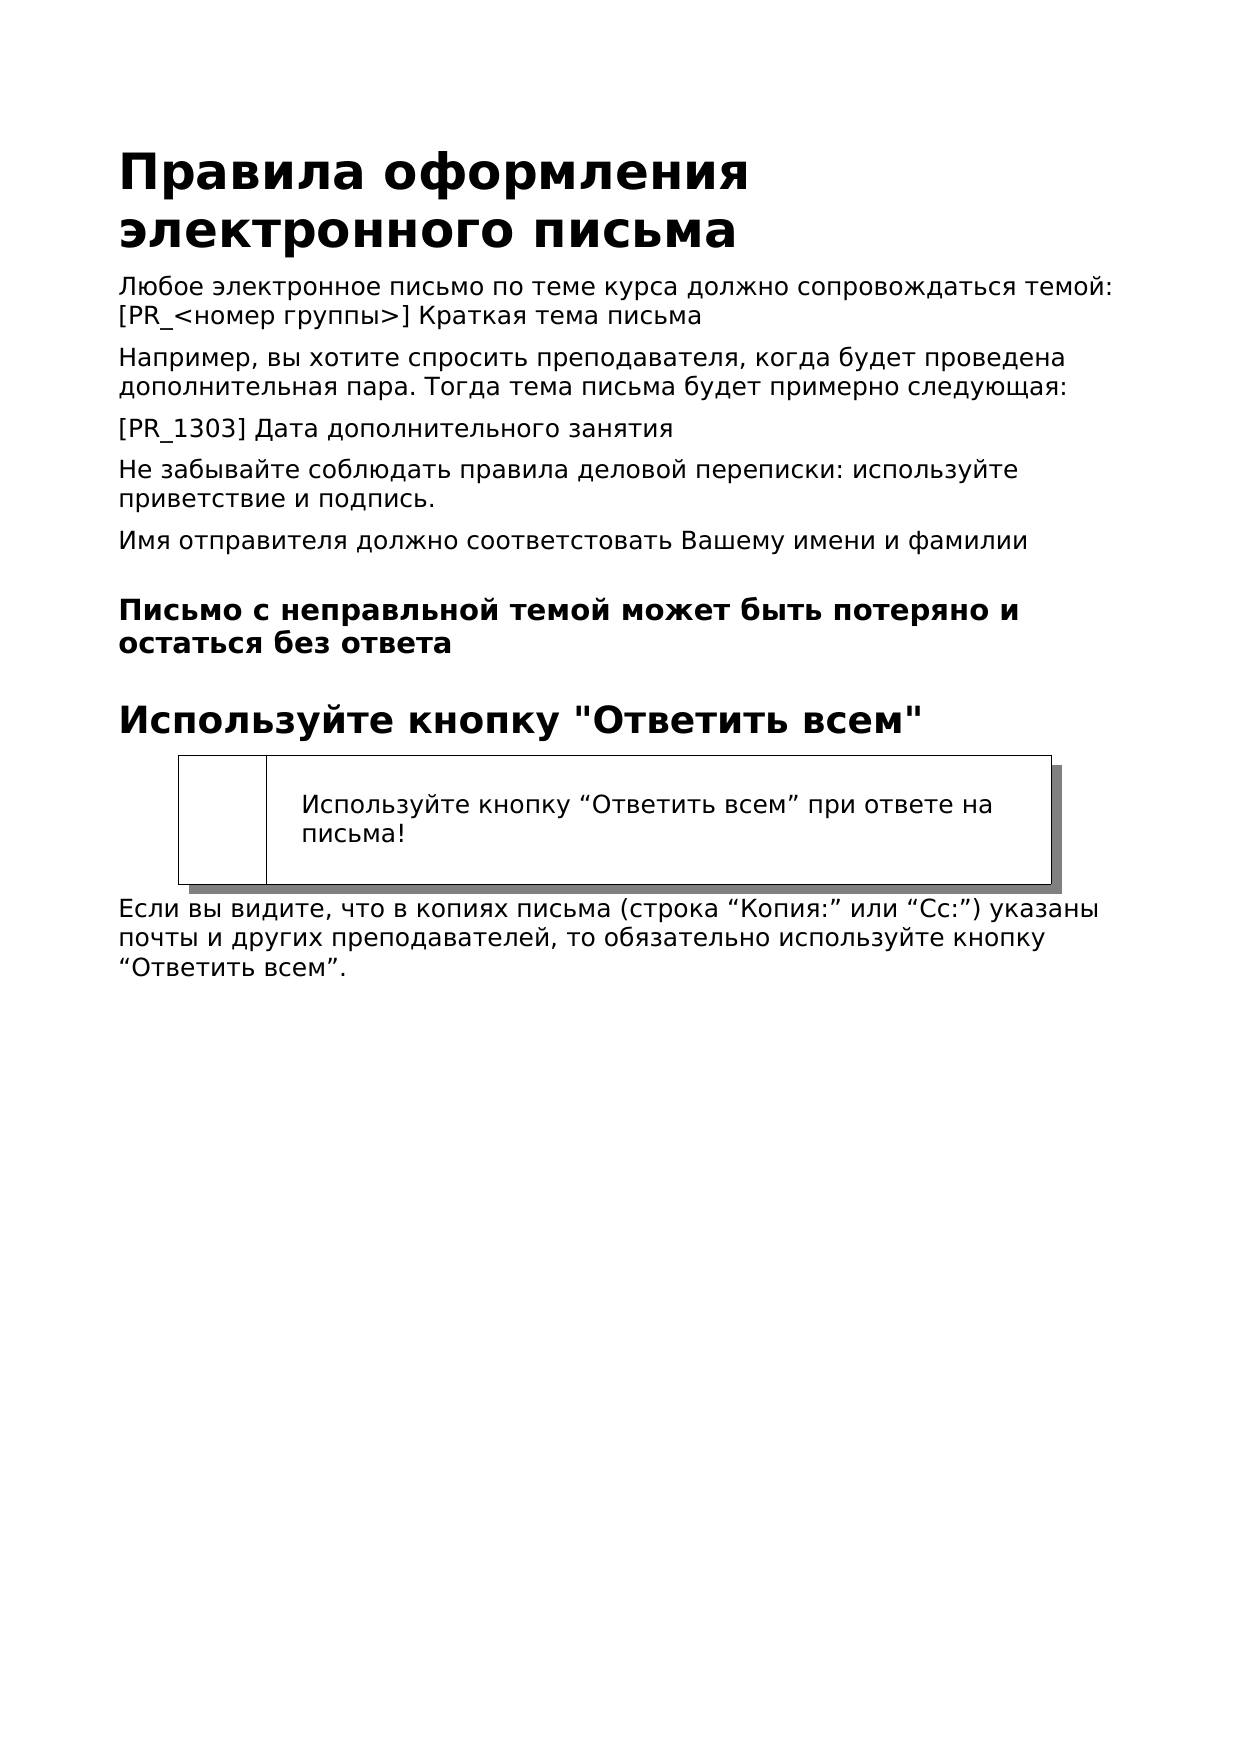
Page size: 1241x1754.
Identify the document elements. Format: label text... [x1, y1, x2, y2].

text [PR_1303] Дата дополнительного занятия [118, 414, 1122, 443]
table_header Используйте кнопку “Ответить всем” при ответе на письма! [267, 756, 1051, 884]
text Не забывайте соблюдать правила деловой переписки: используйте приветствие и подпись. [118, 455, 1122, 514]
table_header [179, 756, 266, 884]
text Если вы видите, что в копиях письма (строка “Копия:” или “Сс:”) указаны почты и других преподавателей, то обязательно используйте кнопку “Ответить всем”. [118, 894, 1122, 982]
subtitle Правила оформления электронного письма [118, 143, 1122, 259]
text Любое электронное письмо по теме курса должно сопровождаться темой: [PR_<номер группы>] Краткая тема письма [118, 272, 1122, 330]
text Имя отправителя должно соответстовать Вашему имени и фамилии [118, 526, 1122, 555]
text Например, вы хотите спросить преподавателя, когда будет проведена дополнительная пара. Тогда тема письма будет примерно следующая: [118, 343, 1122, 401]
subtitle Письмо с неправльной темой может быть потеряно и остаться без ответа [118, 593, 1122, 661]
subtitle Используйте кнопку "Ответить всем" [118, 698, 1122, 742]
